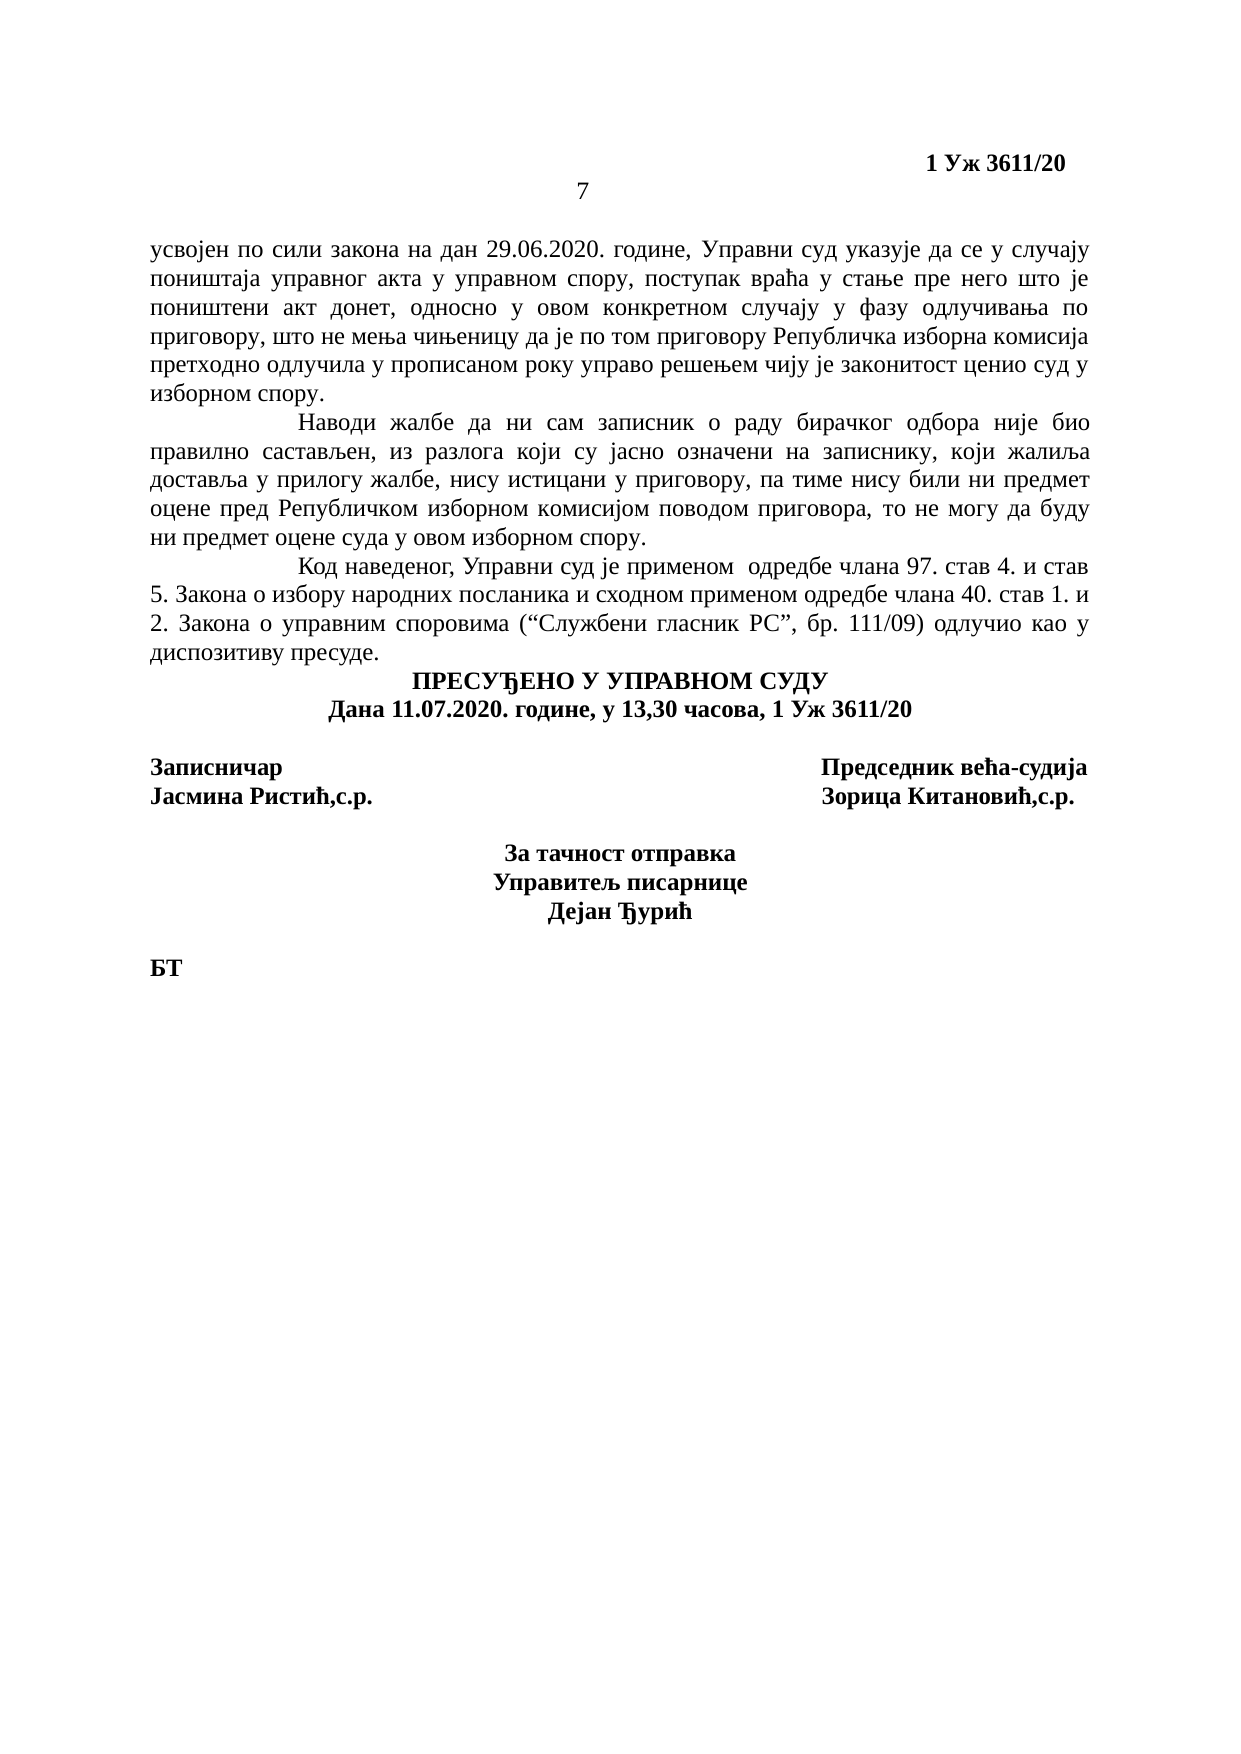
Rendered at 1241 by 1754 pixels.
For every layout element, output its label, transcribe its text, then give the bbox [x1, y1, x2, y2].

text Код наведеног, Управни суд је применом одредбе члана 97. став 4. и став 5. Закона о избору народних посланика и сходном применом одредбе члана 40. став 1. и 2. Закона о управним споровима (“Службени гласник РС”, бр. 111/09) одлучио као у диспозитиву пресуде. [150, 551, 1090, 666]
text Наводи жалбе да ни сам записник о раду бирачког одбора није био правилно састављен, из разлога који су јасно означени на записнику, који жалиља доставља у прилогу жалбе, нису истицани у приговору, па тиме нису били ни предмет оцене пред Републичком изборном комисијом поводом приговора, то не могу да буду ни предмет оцене суда у овом изборном спору. [150, 407, 1090, 551]
text усвојен по сили закона на дан 29.06.2020. године, Управни суд указује да се у случају поништаја управног акта у управном спору, поступак враћа у стање пре него што је поништени акт донет, односно у овом конкретном случају у фазу одлучивања по приговору, што не мења чињеницу да је по том приговору Републичка изборна комисија претходно одлучила у прописаном року управо решењем чију је законитост ценио суд у изборном спору. [150, 234, 1090, 407]
text Управитељ писарнице [150, 867, 1090, 896]
text Записничар Председник већа-судија [150, 752, 1090, 781]
text Дејан Ђурић [150, 896, 1090, 924]
text За тачност отправка [150, 838, 1090, 867]
text Јасмина Ристић,с.р. Зорица Китановић,с.р. [150, 781, 1090, 809]
text ПРЕСУЂЕНО У УПРАВНОМ СУДУ [150, 666, 1090, 694]
text Дана 11.07.2020. године, у 13,30 часова, 1 Уж 3611/20 [150, 694, 1090, 723]
text БТ [150, 953, 1090, 982]
